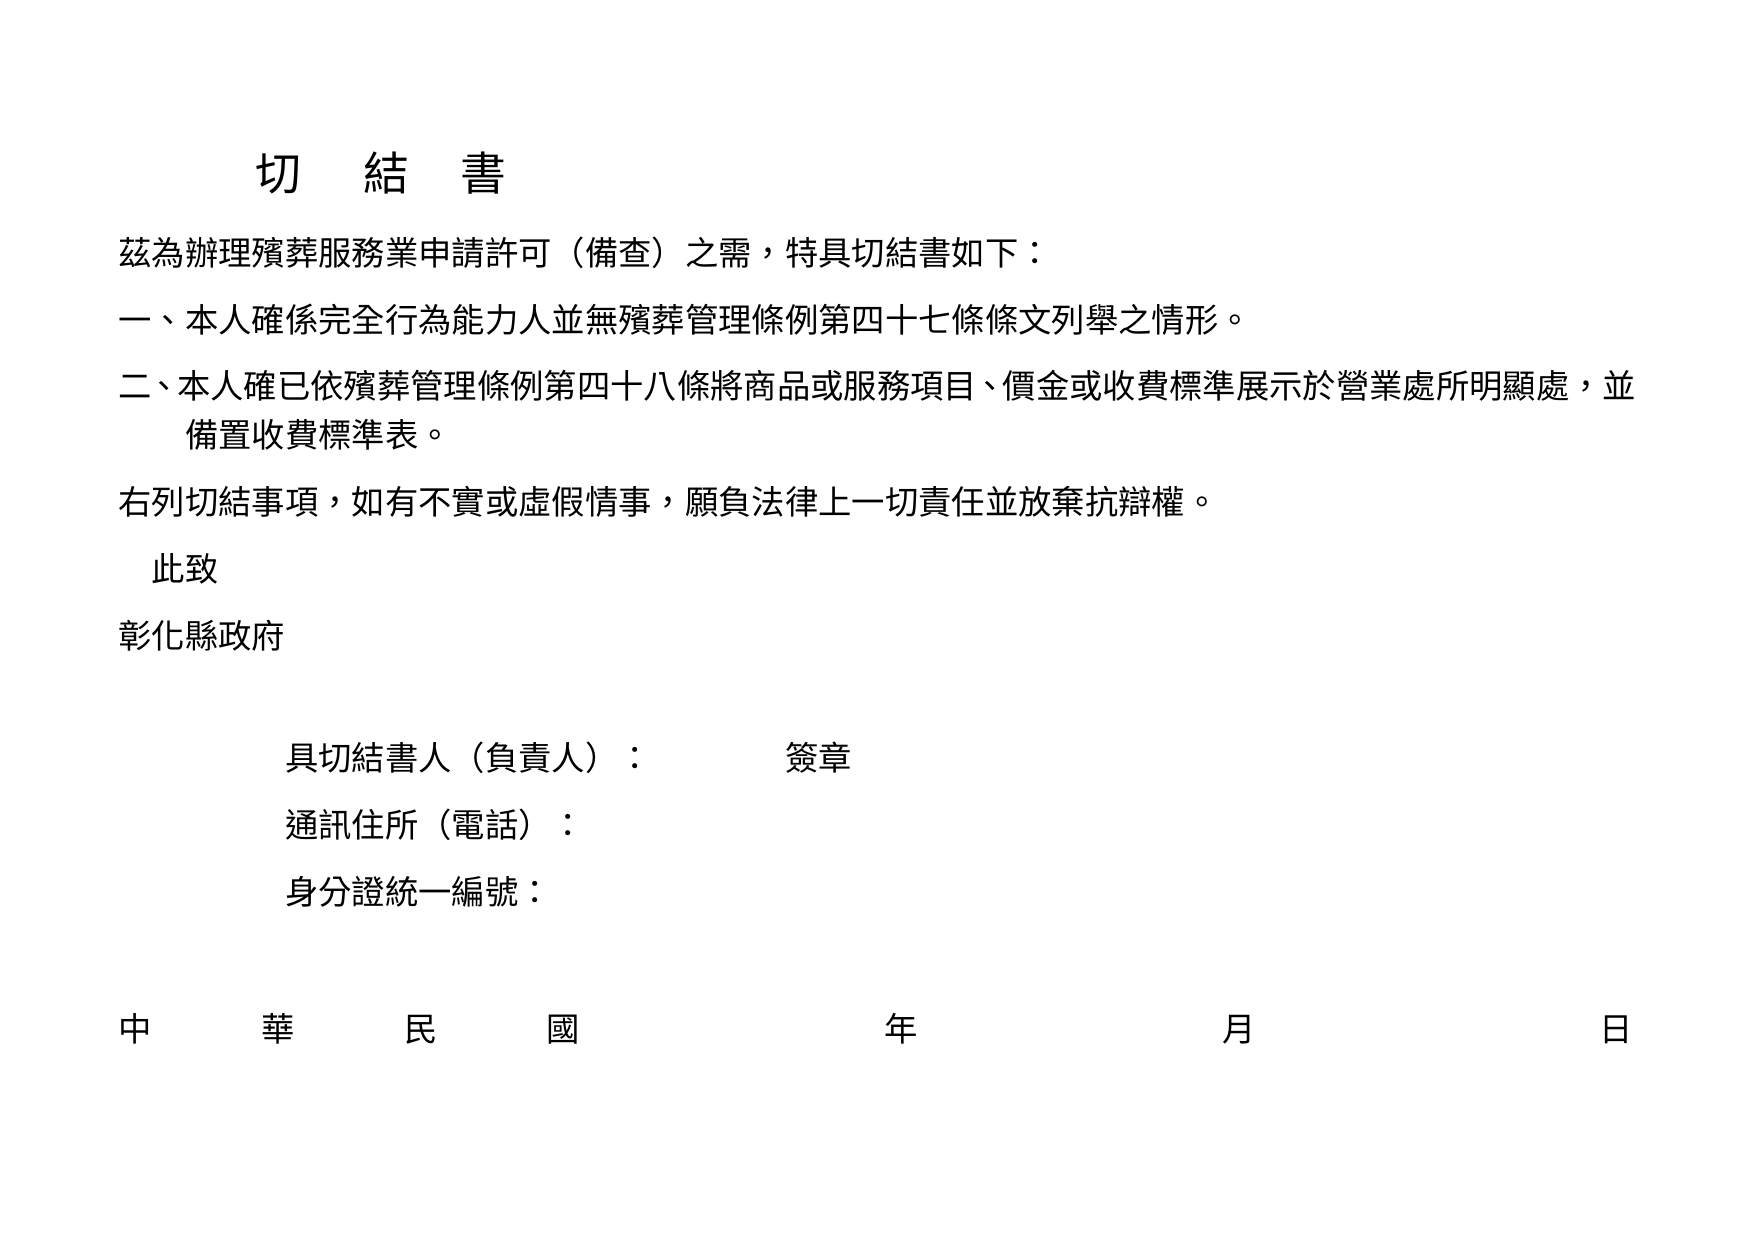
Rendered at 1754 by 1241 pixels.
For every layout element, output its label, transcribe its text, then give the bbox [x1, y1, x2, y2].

text 彰化縣政府 [118, 609, 1636, 658]
text 通訊住所（電話）： [118, 799, 1636, 847]
text 具切結書人（負責人）： 簽章 [118, 732, 1636, 780]
text 身分證統一編號： [118, 866, 1636, 914]
text 切 結 書 [118, 133, 1636, 208]
text 一、本人確係完全行為能力人並無殯葬管理條例第四十七條條文列舉之情形。 [118, 293, 1636, 342]
text 此致 [118, 542, 1636, 591]
text 二、本人確已依殯葬管理條例第四十八條將商品或服務項目、價金或收費標準展示於營業處所明顯處，並備置收費標準表。 [118, 360, 1636, 457]
text 茲為辦理殯葬服務業申請許可（備查）之需，特具切結書如下： [118, 226, 1636, 274]
text 右列切結事項，如有不實或虛假情事，願負法律上一切責任並放棄抗辯權。 [118, 476, 1636, 524]
text 中 華 民 國 年 月 日 [118, 989, 1636, 1064]
